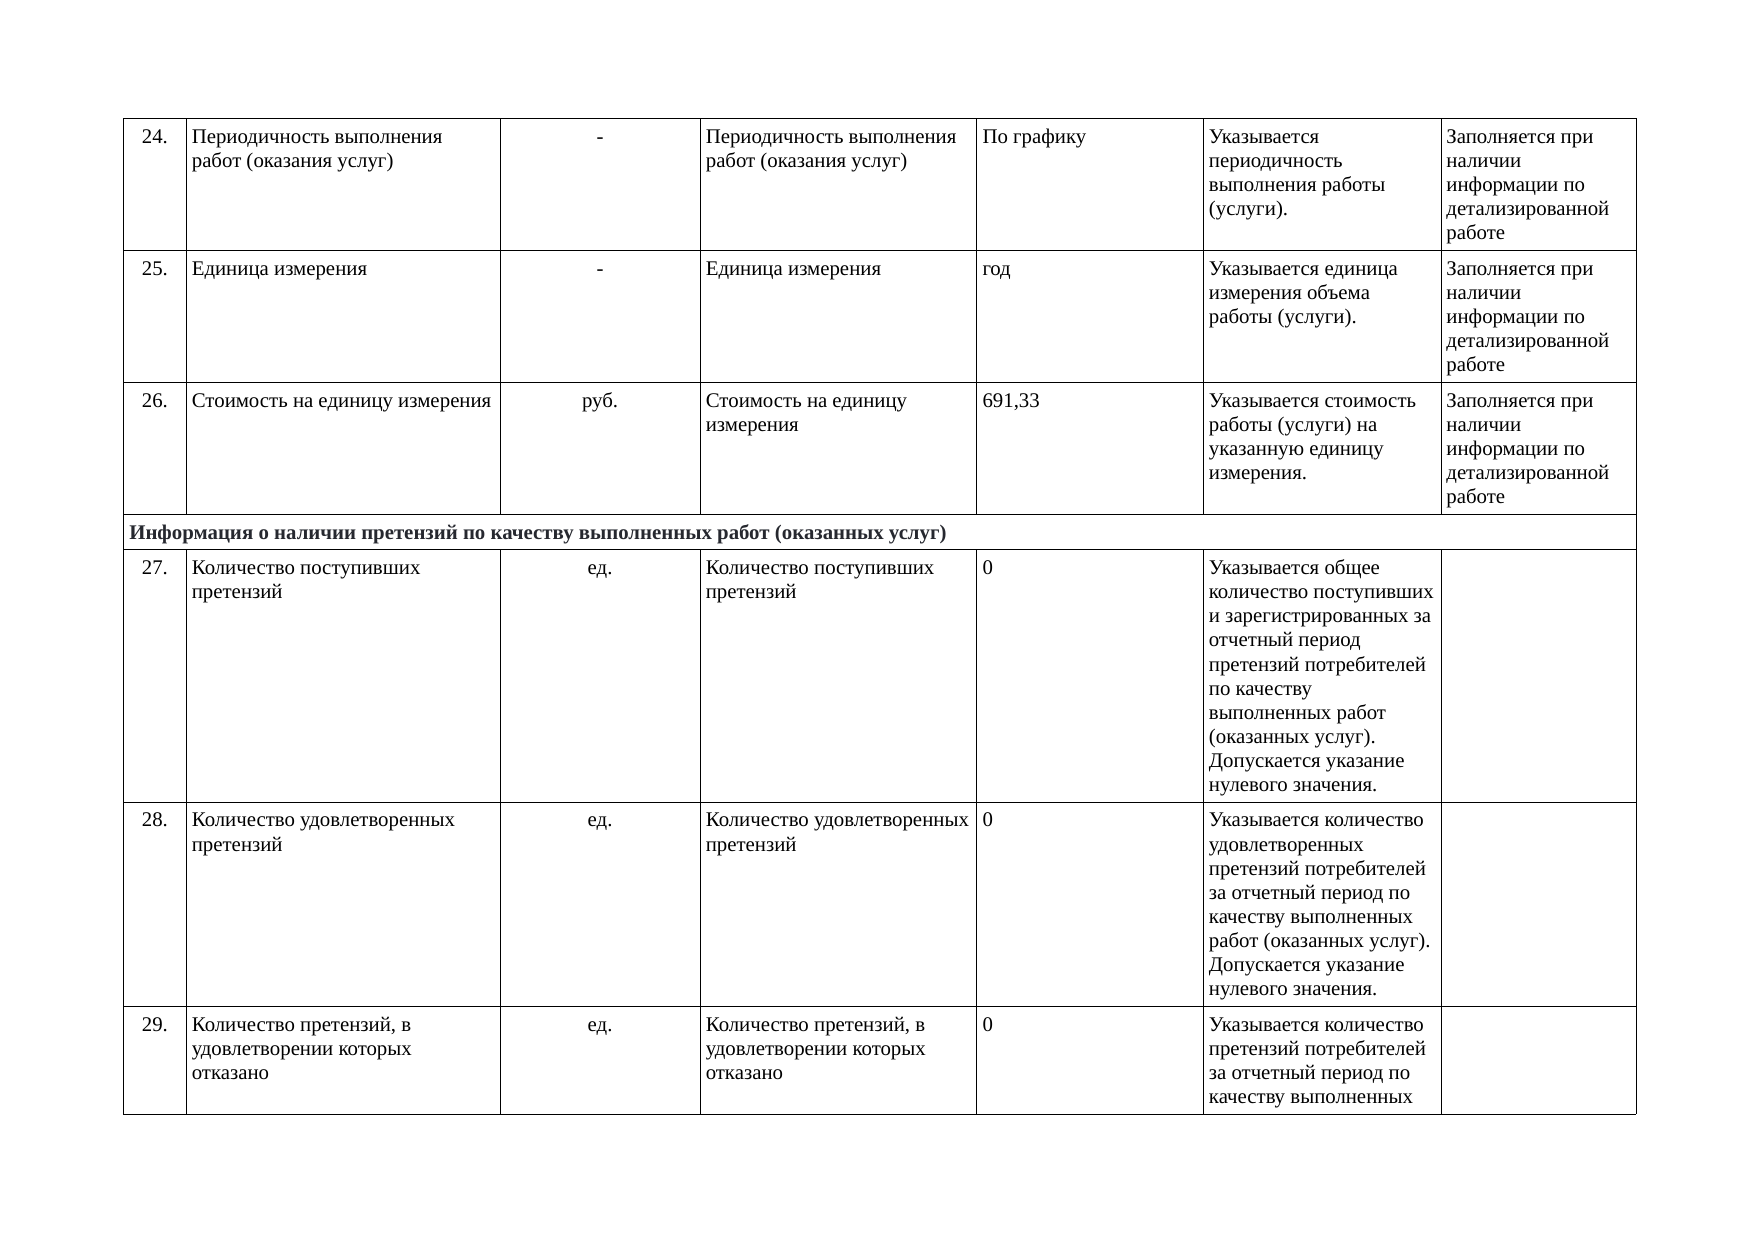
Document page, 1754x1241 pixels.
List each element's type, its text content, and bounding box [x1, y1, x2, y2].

table_cell 26. [124, 383, 186, 514]
table_cell Указывается общее количество поступивших и зарегистрированных за отчетный период претензий потребителей по качеству выполненных работ (оказанных услуг). Допускается указание нулевого значения. [1204, 550, 1441, 802]
table_cell 28. [124, 803, 186, 1006]
table_cell 0 [977, 550, 1203, 802]
table_cell Информация о наличии претензий по качеству выполненных работ (оказанных услуг) [124, 515, 1636, 549]
table_cell 691,33 [977, 383, 1203, 514]
table_cell По графику [977, 119, 1203, 250]
table_cell Заполняется при наличии информации по детализированной работе [1442, 251, 1636, 382]
table_cell Указывается периодичность выполнения работы (услуги). [1204, 119, 1441, 250]
table_cell Количество удовлетворенных претензий [187, 803, 500, 1006]
table_cell 29. [124, 1007, 186, 1113]
table_cell Заполняется при наличии информации по детализированной работе [1442, 119, 1636, 250]
table_cell Указывается стоимость работы (услуги) на указанную единицу измерения. [1204, 383, 1441, 514]
table_cell - [501, 119, 700, 250]
table_cell Количество удовлетворенных претензий [701, 803, 976, 1006]
table_cell Заполняется при наличии информации по детализированной работе [1442, 383, 1636, 514]
table_cell 24. [124, 119, 186, 250]
table_cell ед. [501, 550, 700, 802]
table_cell Стоимость на единицу измерения [701, 383, 976, 514]
table_cell Периодичность выполнения работ (оказания услуг) [187, 119, 500, 250]
table_cell 0 [977, 803, 1203, 1006]
table_cell руб. [501, 383, 700, 514]
table_cell 27. [124, 550, 186, 802]
table_cell ед. [501, 1007, 700, 1113]
table_cell [1442, 550, 1636, 802]
table_cell Стоимость на единицу измерения [187, 383, 500, 514]
table_cell Указывается количество претензий потребителей за отчетный период по качеству выполненных [1204, 1007, 1441, 1113]
table_cell [1442, 1007, 1636, 1113]
table_cell Единица измерения [187, 251, 500, 382]
table_cell [1442, 803, 1636, 1006]
table_cell год [977, 251, 1203, 382]
table_cell Количество претензий, в удовлетворении которых отказано [701, 1007, 976, 1113]
table_cell Единица измерения [701, 251, 976, 382]
table_cell Периодичность выполнения работ (оказания услуг) [701, 119, 976, 250]
table_cell Указывается единица измерения объема работы (услуги). [1204, 251, 1441, 382]
table_cell 0 [977, 1007, 1203, 1113]
table_cell Количество поступивших претензий [701, 550, 976, 802]
table_cell Указывается количество удовлетворенных претензий потребителей за отчетный период по качеству выполненных работ (оказанных услуг). Допускается указание нулевого значения. [1204, 803, 1441, 1006]
table_cell 25. [124, 251, 186, 382]
table_cell Количество поступивших претензий [187, 550, 500, 802]
table_cell ед. [501, 803, 700, 1006]
table_cell - [501, 251, 700, 382]
table_cell Количество претензий, в удовлетворении которых отказано [187, 1007, 500, 1113]
